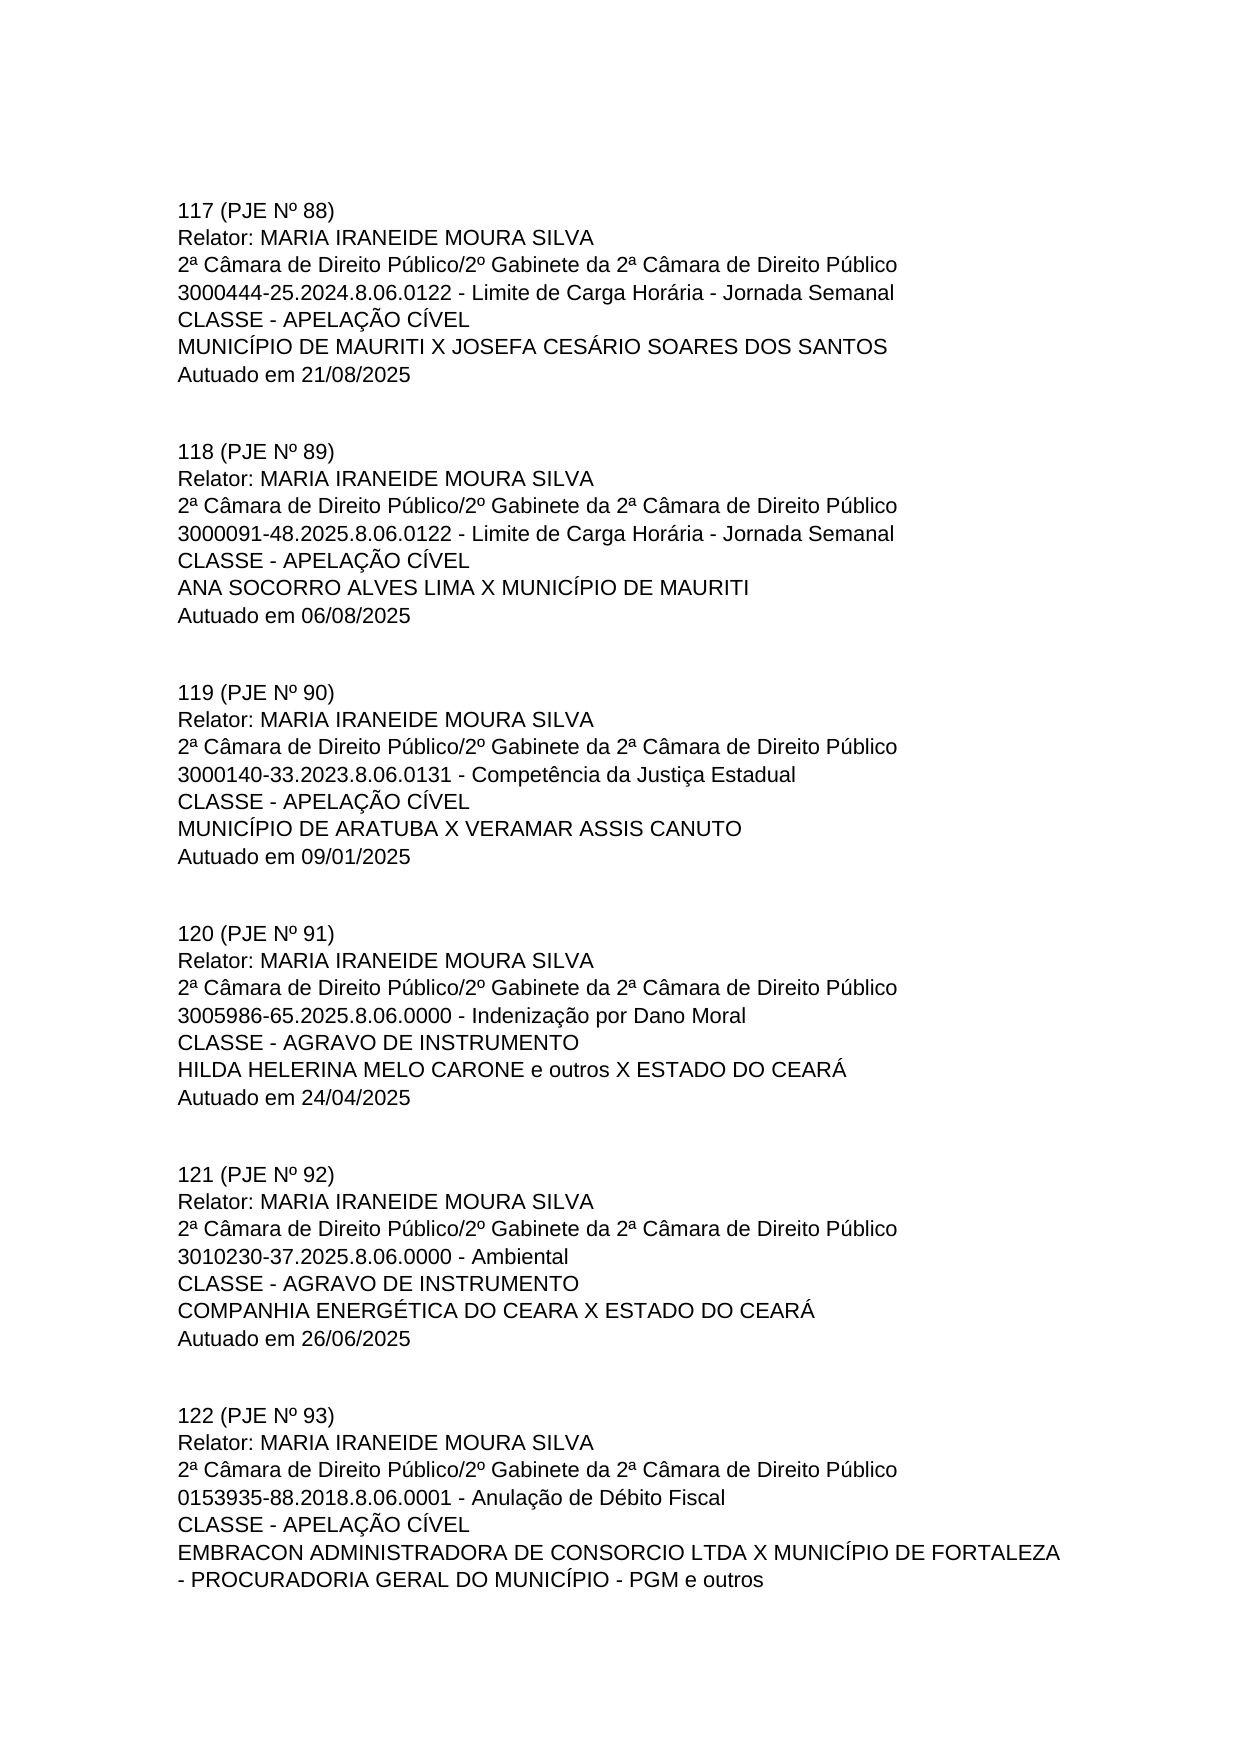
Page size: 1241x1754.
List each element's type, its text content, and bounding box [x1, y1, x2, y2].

text CLASSE - APELAÇÃO CÍVEL MUNICÍPIO DE MAURITI X JOSEFA CESÁRIO SOARES DOS SANTOS [177, 307, 1063, 359]
text 2ª Câmara de Direito Público/2º Gabinete da 2ª Câmara de Direito Público [177, 493, 1063, 518]
text 118 (PJE Nº 89) [177, 439, 1063, 464]
text 2ª Câmara de Direito Público/2º Gabinete da 2ª Câmara de Direito Público [177, 252, 1063, 277]
text CLASSE - APELAÇÃO CÍVEL ANA SOCORRO ALVES LIMA X MUNICÍPIO DE MAURITI [177, 548, 1063, 601]
subtitle 3000444-25.2024.8.06.0122 - Limite de Carga Horária - Jornada Semanal [177, 279, 1063, 304]
subtitle 3000140-33.2023.8.06.0131 - Competência da Justiça Estadual [177, 761, 1063, 787]
text CLASSE - APELAÇÃO CÍVEL EMBRACON ADMINISTRADORA DE CONSORCIO LTDA X MUNICÍPIO DE FORTALEZA - PROCURADORIA GERAL DO MUNICÍPIO - PGM e outros [177, 1512, 1063, 1592]
text Relator: MARIA IRANEIDE MOURA SILVA [177, 948, 1063, 973]
text 2ª Câmara de Direito Público/2º Gabinete da 2ª Câmara de Direito Público [177, 1457, 1063, 1483]
text Relator: MARIA IRANEIDE MOURA SILVA [177, 707, 1063, 732]
text Autuado em 09/01/2025 [177, 843, 1063, 869]
text Relator: MARIA IRANEIDE MOURA SILVA [177, 1430, 1063, 1455]
text 120 (PJE Nº 91) [177, 921, 1063, 946]
text CLASSE - AGRAVO DE INSTRUMENTO HILDA HELERINA MELO CARONE e outros X ESTADO DO CEARÁ [177, 1030, 1063, 1083]
text 2ª Câmara de Direito Público/2º Gabinete da 2ª Câmara de Direito Público [177, 734, 1063, 759]
text 2ª Câmara de Direito Público/2º Gabinete da 2ª Câmara de Direito Público [177, 975, 1063, 1001]
text 117 (PJE Nº 88) [177, 198, 1063, 223]
text 2ª Câmara de Direito Público/2º Gabinete da 2ª Câmara de Direito Público [177, 1216, 1063, 1242]
subtitle 3010230-37.2025.8.06.0000 - Ambiental [177, 1243, 1063, 1269]
text 119 (PJE Nº 90) [177, 680, 1063, 705]
subtitle 3000091-48.2025.8.06.0122 - Limite de Carga Horária - Jornada Semanal [177, 520, 1063, 546]
text Relator: MARIA IRANEIDE MOURA SILVA [177, 225, 1063, 250]
text Autuado em 21/08/2025 [177, 361, 1063, 387]
text 121 (PJE Nº 92) [177, 1162, 1063, 1187]
subtitle 0153935-88.2018.8.06.0001 - Anulação de Débito Fiscal [177, 1484, 1063, 1510]
text CLASSE - AGRAVO DE INSTRUMENTO COMPANHIA ENERGÉTICA DO CEARA X ESTADO DO CEARÁ [177, 1271, 1063, 1324]
text Autuado em 06/08/2025 [177, 602, 1063, 628]
text Relator: MARIA IRANEIDE MOURA SILVA [177, 1189, 1063, 1214]
text Relator: MARIA IRANEIDE MOURA SILVA [177, 466, 1063, 491]
text Autuado em 26/06/2025 [177, 1326, 1063, 1351]
subtitle 3005986-65.2025.8.06.0000 - Indenização por Dano Moral [177, 1002, 1063, 1028]
text 122 (PJE Nº 93) [177, 1403, 1063, 1428]
text CLASSE - APELAÇÃO CÍVEL MUNICÍPIO DE ARATUBA X VERAMAR ASSIS CANUTO [177, 789, 1063, 842]
text Autuado em 24/04/2025 [177, 1084, 1063, 1110]
